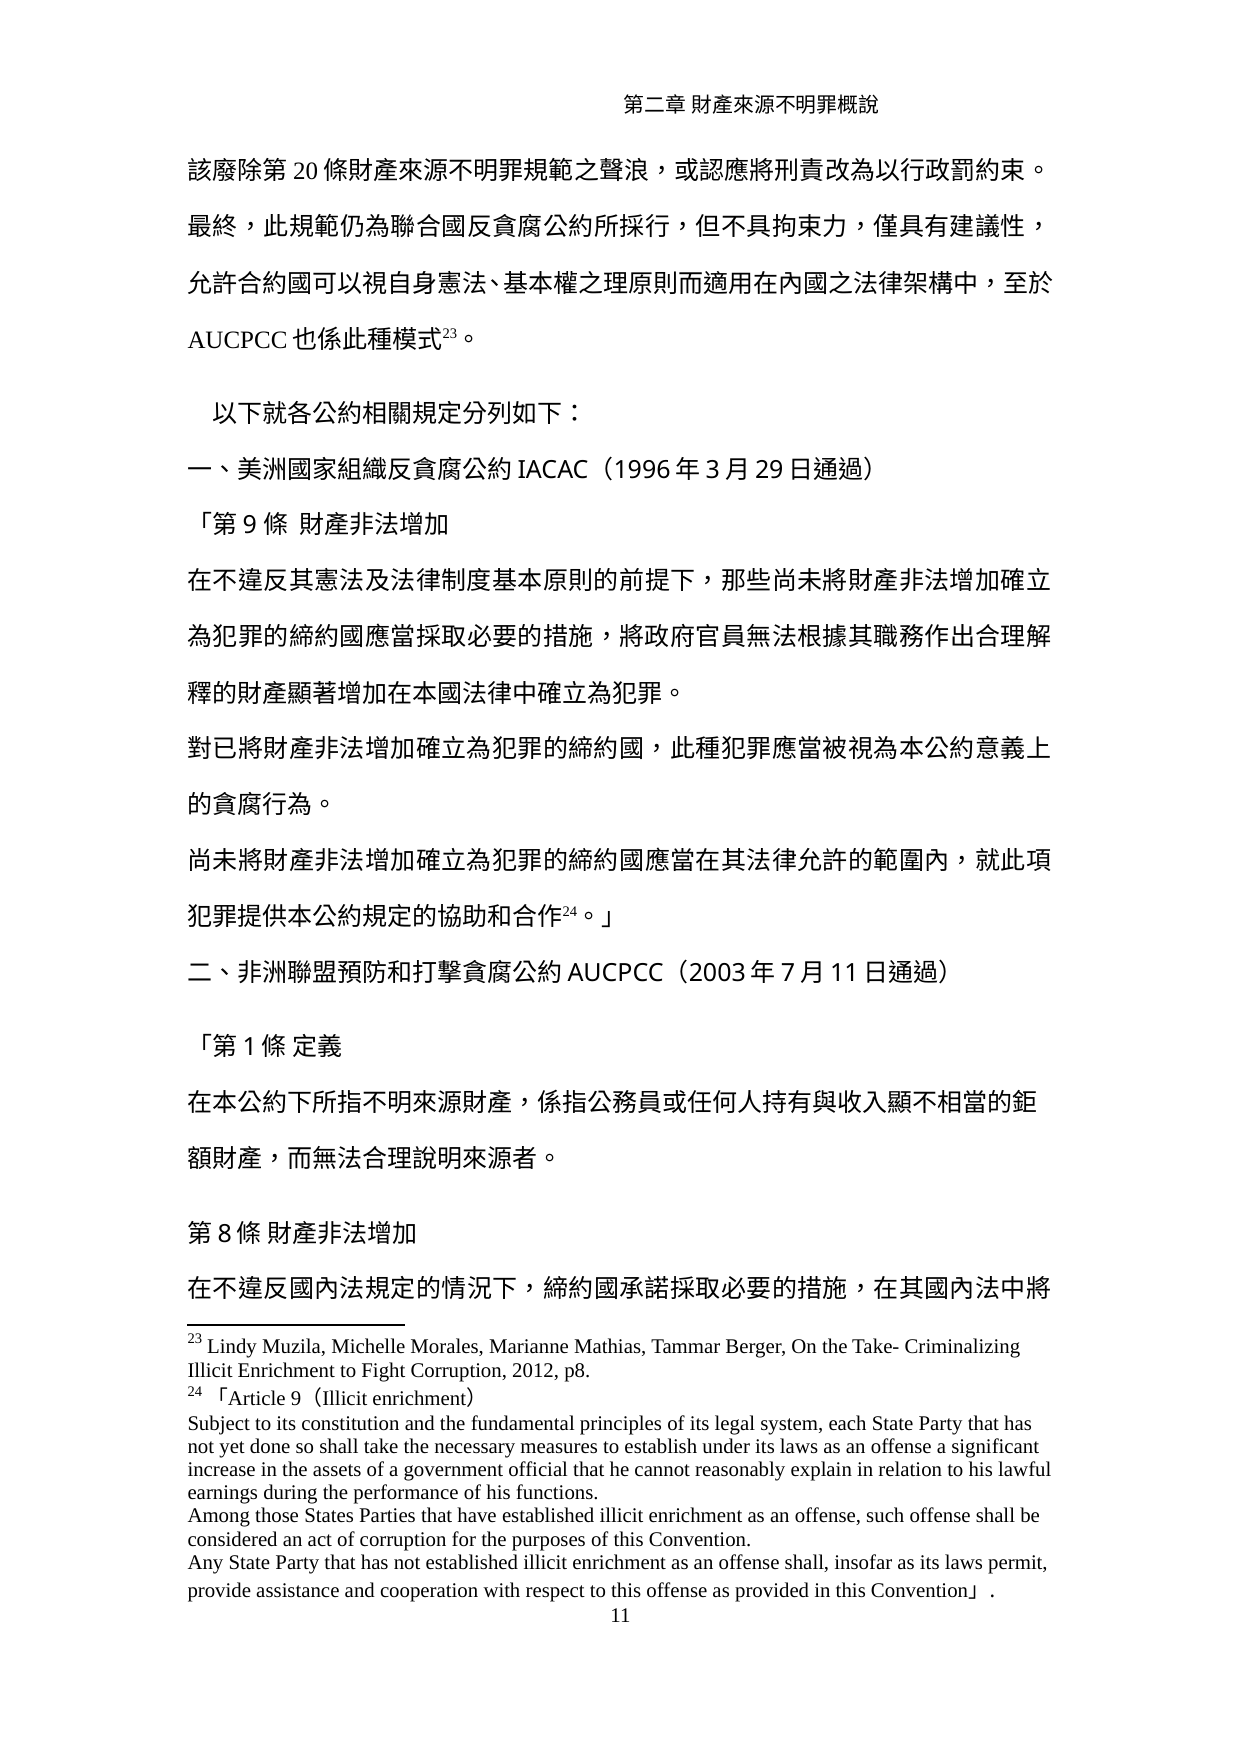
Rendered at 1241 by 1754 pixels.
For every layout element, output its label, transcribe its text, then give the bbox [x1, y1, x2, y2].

text 「第1條 定義 [187, 1026, 1053, 1064]
text 在不違反國內法規定的情況下，締約國承諾採取必要的措施，在其國內法中將 [187, 1268, 1053, 1306]
text Among those States Parties that have established illicit enrichment as an offense, such offense shall be considered an act of corruption for the purposes of this Convention. [187, 1504, 1053, 1551]
text 在不違反其憲法及法律制度基本原則的前提下，那些尚未將財產非法增加確立為犯罪的締約國應當採取必要的措施，將政府官員無法根據其職務作出合理解釋的財產顯著增加在本國法律中確立為犯罪。 [187, 560, 1053, 710]
text 「第9 條 財產非法增加 [187, 504, 1053, 542]
text 「Article 9（Illicit enrichment） [187, 1382, 1053, 1412]
text 對已將財產非法增加確立為犯罪的締約國，此種犯罪應當被視為本公約意義上的貪腐行為。 [187, 728, 1053, 822]
text 一、美洲國家組織反貪腐公約IACAC（1996年3月29日通過） [187, 449, 1053, 486]
text 尚未將財產非法增加確立為犯罪的締約國應當在其法律允許的範圍內，就此項犯罪提供本公約規定的協助和合作。」 [187, 840, 1053, 934]
text 以下就各公約相關規定分列如下： [187, 393, 1053, 431]
text 第8條 財產非法增加 [187, 1212, 1053, 1250]
text 該廢除第20條財產來源不明罪規範之聲浪，或認應將刑責改為以行政罰約束。最終，此規範仍為聯合國反貪腐公約所採行，但不具拘束力，僅具有建議性，允許合約國可以視自身憲法、基本權之理原則而適用在內國之法律架構中，至於AUCPCC也係此種模式。 [187, 150, 1053, 356]
text Any State Party that has not established illicit enrichment as an offense shall, insofar as its laws permit, provide assistance and cooperation with respect to this offense as provided in this Convention」. [187, 1551, 1053, 1604]
text Lindy Muzila, Michelle Morales, Marianne Mathias, Tammar Berger, On the Take- Criminalizing Illicit Enrichment to Fight Corruption, 2012, p8. [187, 1331, 1053, 1382]
text Subject to its constitution and the fundamental principles of its legal system, each State Party that has not yet done so shall take the necessary measures to establish under its laws as an offense a significant increase in the assets of a government official that he cannot reasonably explain in relation to his lawful earnings during the performance of his functions. [187, 1412, 1053, 1504]
text 在本公約下所指不明來源財產，係指公務員或任何人持有與收入顯不相當的鉅額財產，而無法合理說明來源者。 [187, 1082, 1053, 1176]
text 二、非洲聯盟預防和打撃貪腐公約AUCPCC（2003年7月11日通過） [187, 952, 1053, 989]
